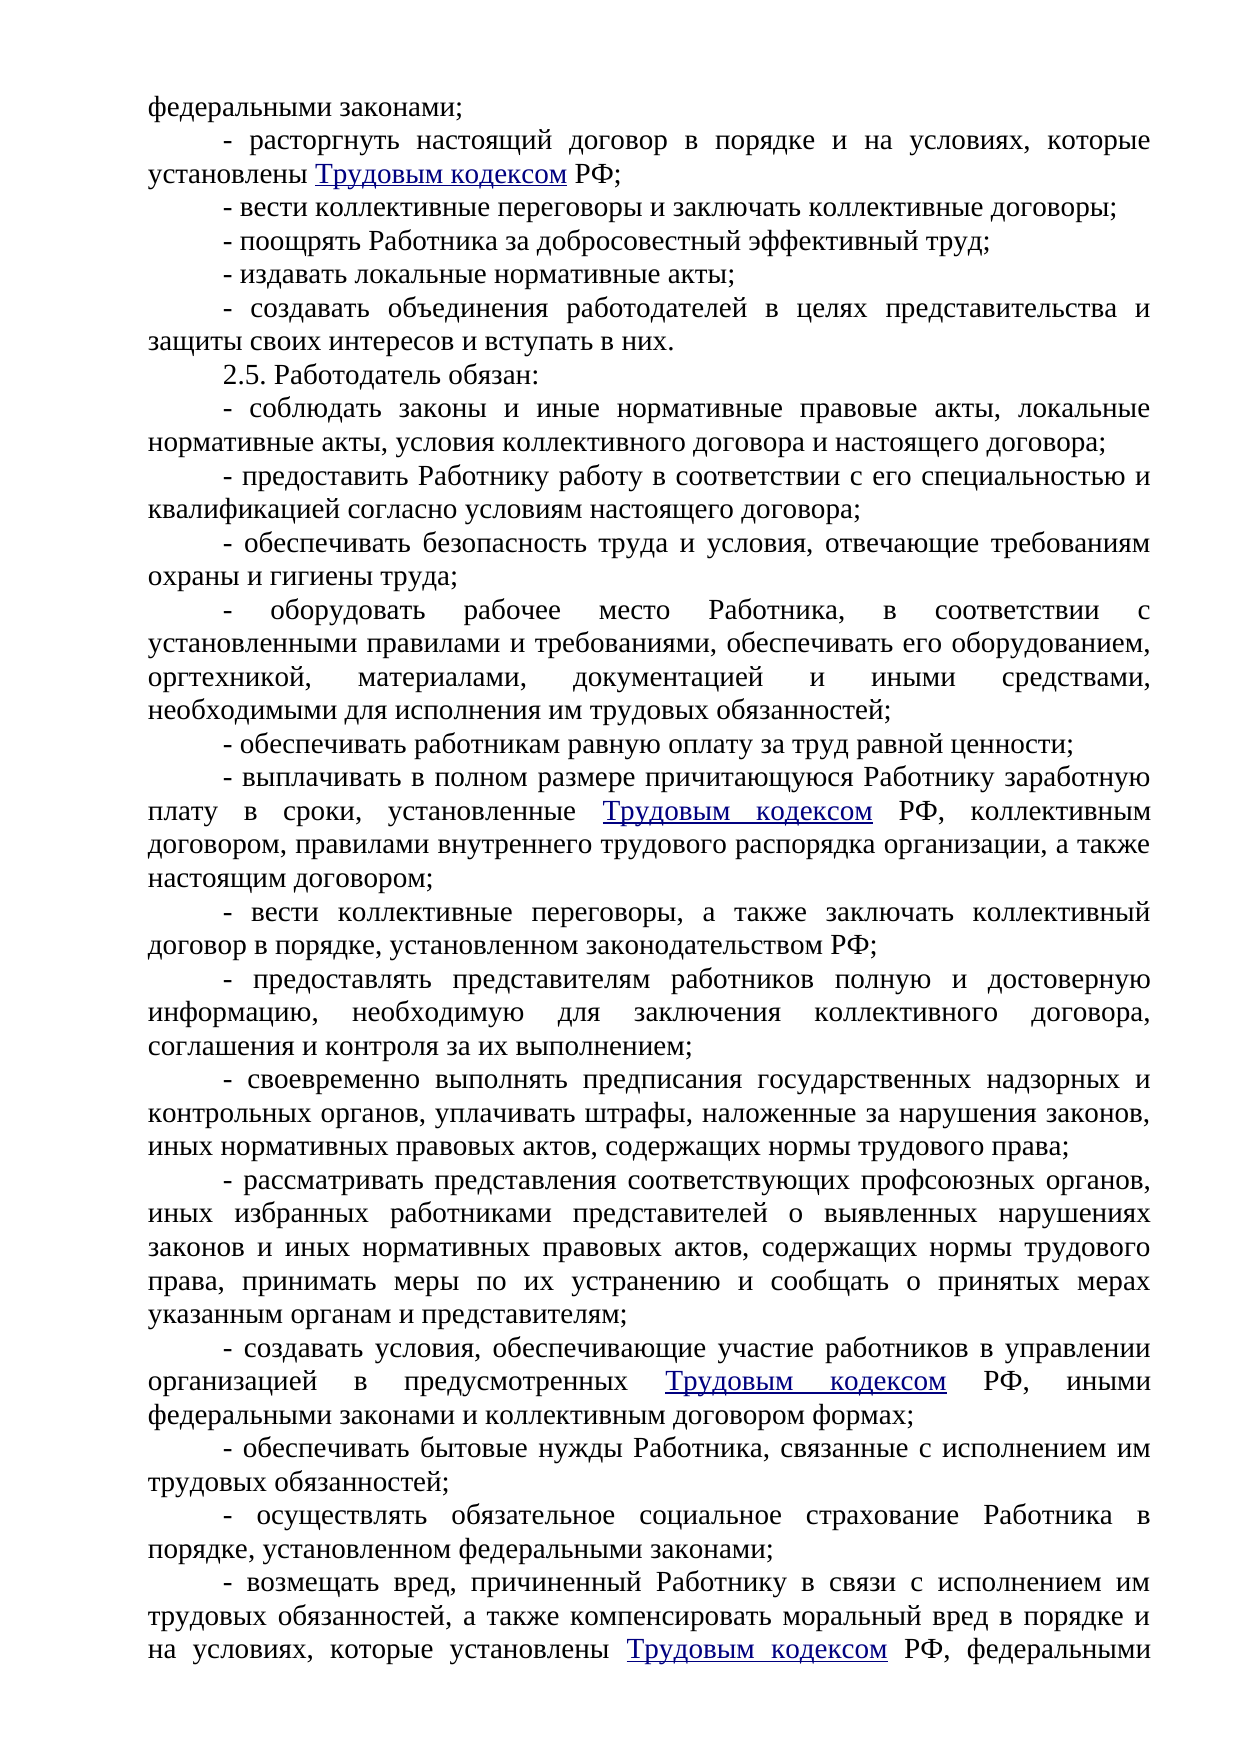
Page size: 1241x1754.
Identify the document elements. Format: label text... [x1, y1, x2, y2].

text - вести коллективные переговоры и заключать коллективные договоры; [148, 189, 1151, 223]
text - создавать условия, обеспечивающие участие работников в управлении организацией в предусмотренных Трудовым кодексом РФ, иными федеральными законами и коллективным договором формах; [148, 1330, 1151, 1430]
text - создавать объединения работодателей в целях представительства и защиты своих интересов и вступать в них. [148, 290, 1151, 357]
text - рассматривать представления соответствующих профсоюзных органов, иных избранных работниками представителей о выявленных нарушениях законов и иных нормативных правовых актов, содержащих нормы трудового права, принимать меры по их устранению и сообщать о принятых мерах указанным органам и представителям; [148, 1162, 1151, 1330]
text - осуществлять обязательное социальное страхование Работника в порядке, установленном федеральными законами; [148, 1497, 1151, 1564]
text 2.5. Работодатель обязан: [148, 357, 1151, 391]
text - предоставлять представителям работников полную и достоверную информацию, необходимую для заключения коллективного договора, соглашения и контроля за их выполнением; [148, 961, 1151, 1061]
text - издавать локальные нормативные акты; [148, 256, 1151, 290]
text - обеспечивать бытовые нужды Работника, связанные с исполнением им трудовых обязанностей; [148, 1430, 1151, 1497]
text - соблюдать законы и иные нормативные правовые акты, локальные нормативные акты, условия коллективного договора и настоящего договора; [148, 391, 1151, 458]
text - оборудовать рабочее место Работника, в соответствии с установленными правилами и требованиями, обеспечивать его оборудованием, оргтехникой, материалами, документацией и иными средствами, необходимыми для исполнения им трудовых обязанностей; [148, 592, 1151, 726]
text - обеспечивать работникам равную оплату за труд равной ценности; [148, 726, 1151, 759]
text - предоставить Работнику работу в соответствии с его специальностью и квалификацией согласно условиям настоящего договора; [148, 458, 1151, 525]
text - поощрять Работника за добросовестный эффективный труд; [148, 223, 1151, 256]
text - своевременно выполнять предписания государственных надзорных и контрольных органов, уплачивать штрафы, наложенные за нарушения законов, иных нормативных правовых актов, содержащих нормы трудового права; [148, 1061, 1151, 1162]
text - возмещать вред, причиненный Работнику в связи с исполнением им трудовых обязанностей, а также компенсировать моральный вред в порядке и на условиях, которые установлены Трудовым кодексом РФ, федеральными [148, 1564, 1151, 1665]
text федеральными законами; [148, 89, 1151, 122]
text - выплачивать в полном размере причитающуюся Работнику заработную плату в сроки, установленные Трудовым кодексом РФ, коллективным договором, правилами внутреннего трудового распорядка организации, а также настоящим договором; [148, 759, 1151, 894]
text - расторгнуть настоящий договор в порядке и на условиях, которые установлены Трудовым кодексом РФ; [148, 122, 1151, 189]
text - обеспечивать безопасность труда и условия, отвечающие требованиям охраны и гигиены труда; [148, 525, 1151, 592]
text - вести коллективные переговоры, а также заключать коллективный договор в порядке, установленном законодательством РФ; [148, 894, 1151, 961]
